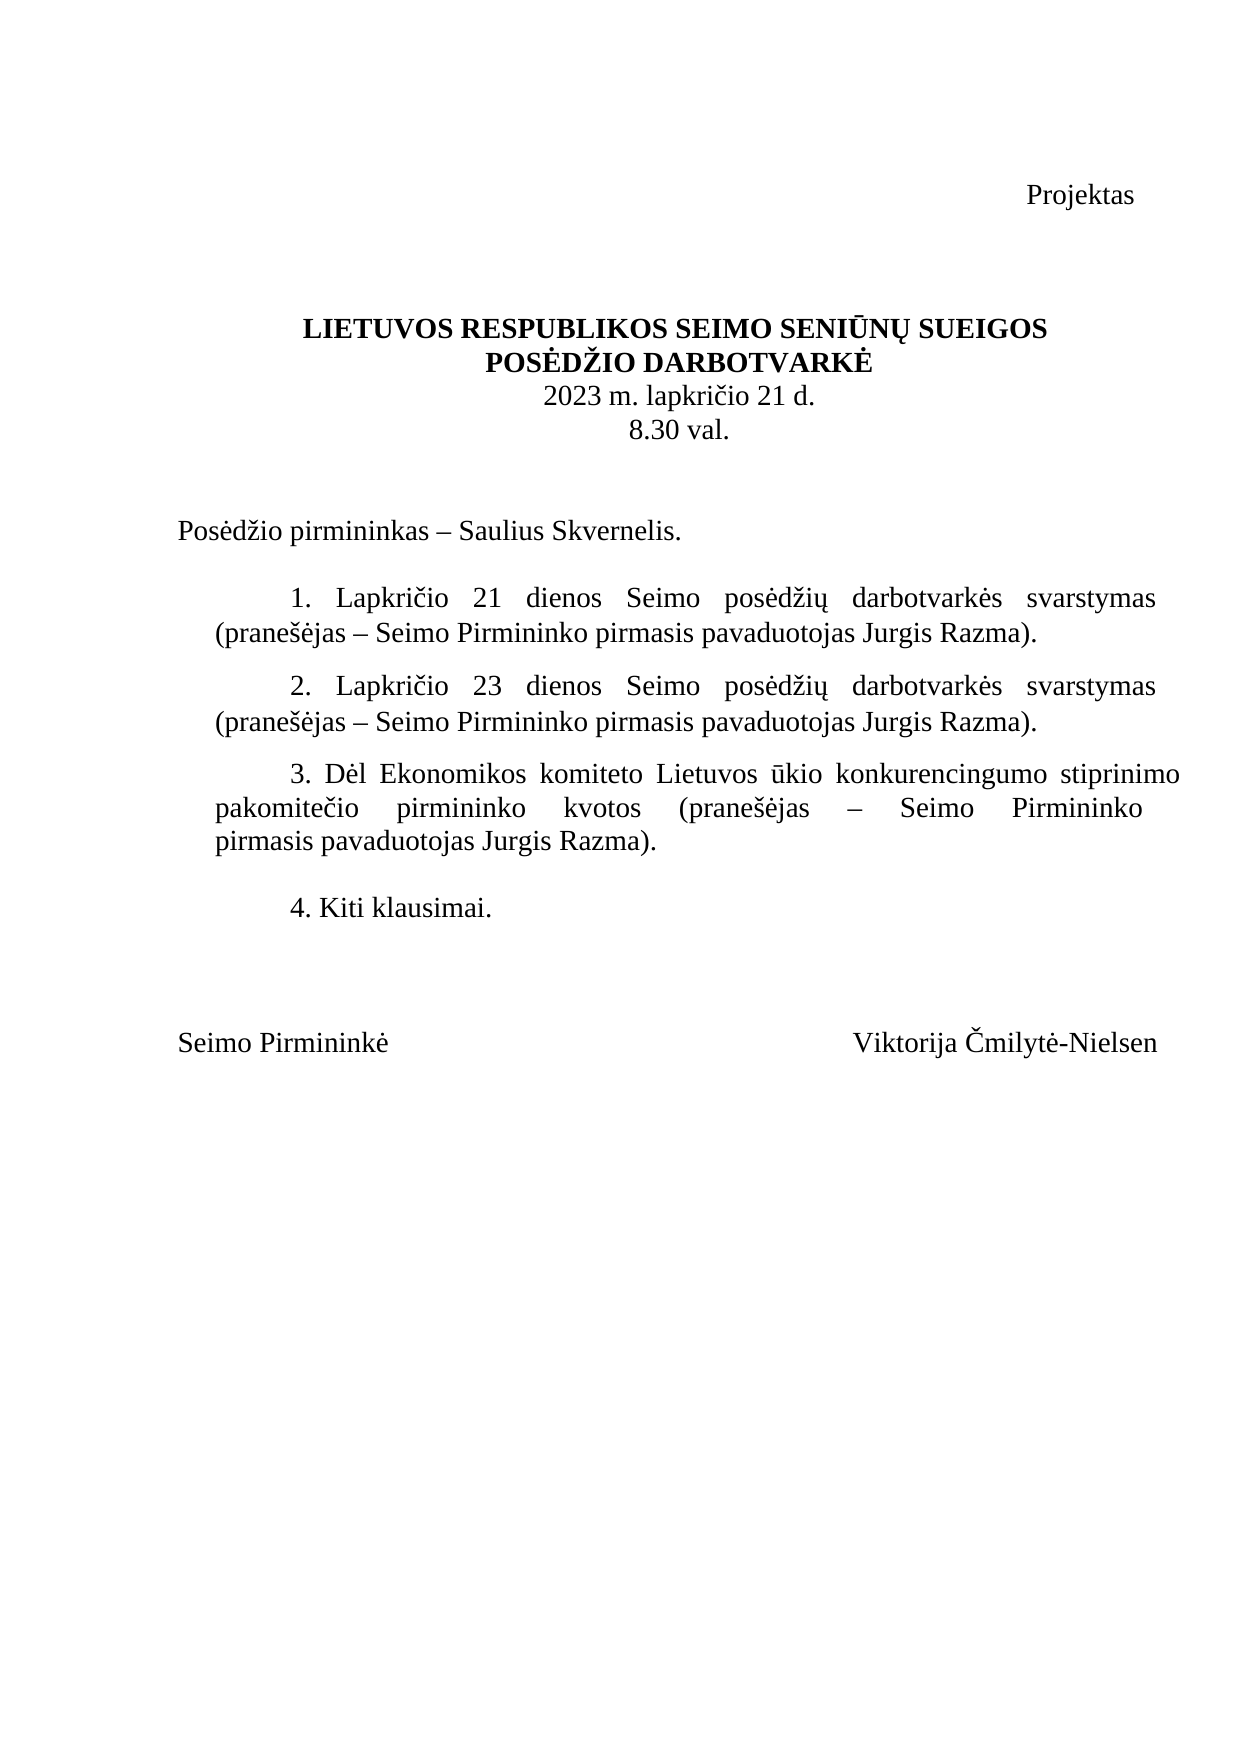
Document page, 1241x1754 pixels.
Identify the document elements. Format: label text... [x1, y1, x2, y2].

text Posėdžio pirmininkas – Saulius Skvernelis. [177, 513, 1181, 546]
text 2023 m. lapkričio 21 d. [177, 378, 1181, 412]
text 3. Dėl Ekonomikos komiteto Lietuvos ūkio konkurencingumo stiprinimo pakomitečio pirmininko kvotos (pranešėjas – Seimo Pirmininko pirmasis pavaduotojas Jurgis Razma). [215, 756, 1181, 857]
text LIETUVOS RESPUBLIKOS SEIMO SENIŪNŲ SUEIGOS [177, 311, 1181, 345]
text Projektas [987, 177, 1181, 211]
text 2. Lapkričio 23 dienos Seimo posėdžių darbotvarkės svarstymas (pranešėjas – Seimo Pirmininko pirmasis pavaduotojas Jurgis Razma). [215, 668, 1181, 737]
text 4. Kiti klausimai. [215, 891, 1181, 924]
text POSĖDŽIO DARBOTVARKĖ [177, 345, 1181, 378]
text 1. Lapkričio 21 dienos Seimo posėdžių darbotvarkės svarstymas (pranešėjas – Seimo Pirmininko pirmasis pavaduotojas Jurgis Razma). [215, 580, 1181, 649]
text 8.30 val. [177, 412, 1181, 446]
subtitle Seimo Pirmininkė Viktorija Čmilytė-Nielsen [177, 1025, 1181, 1058]
